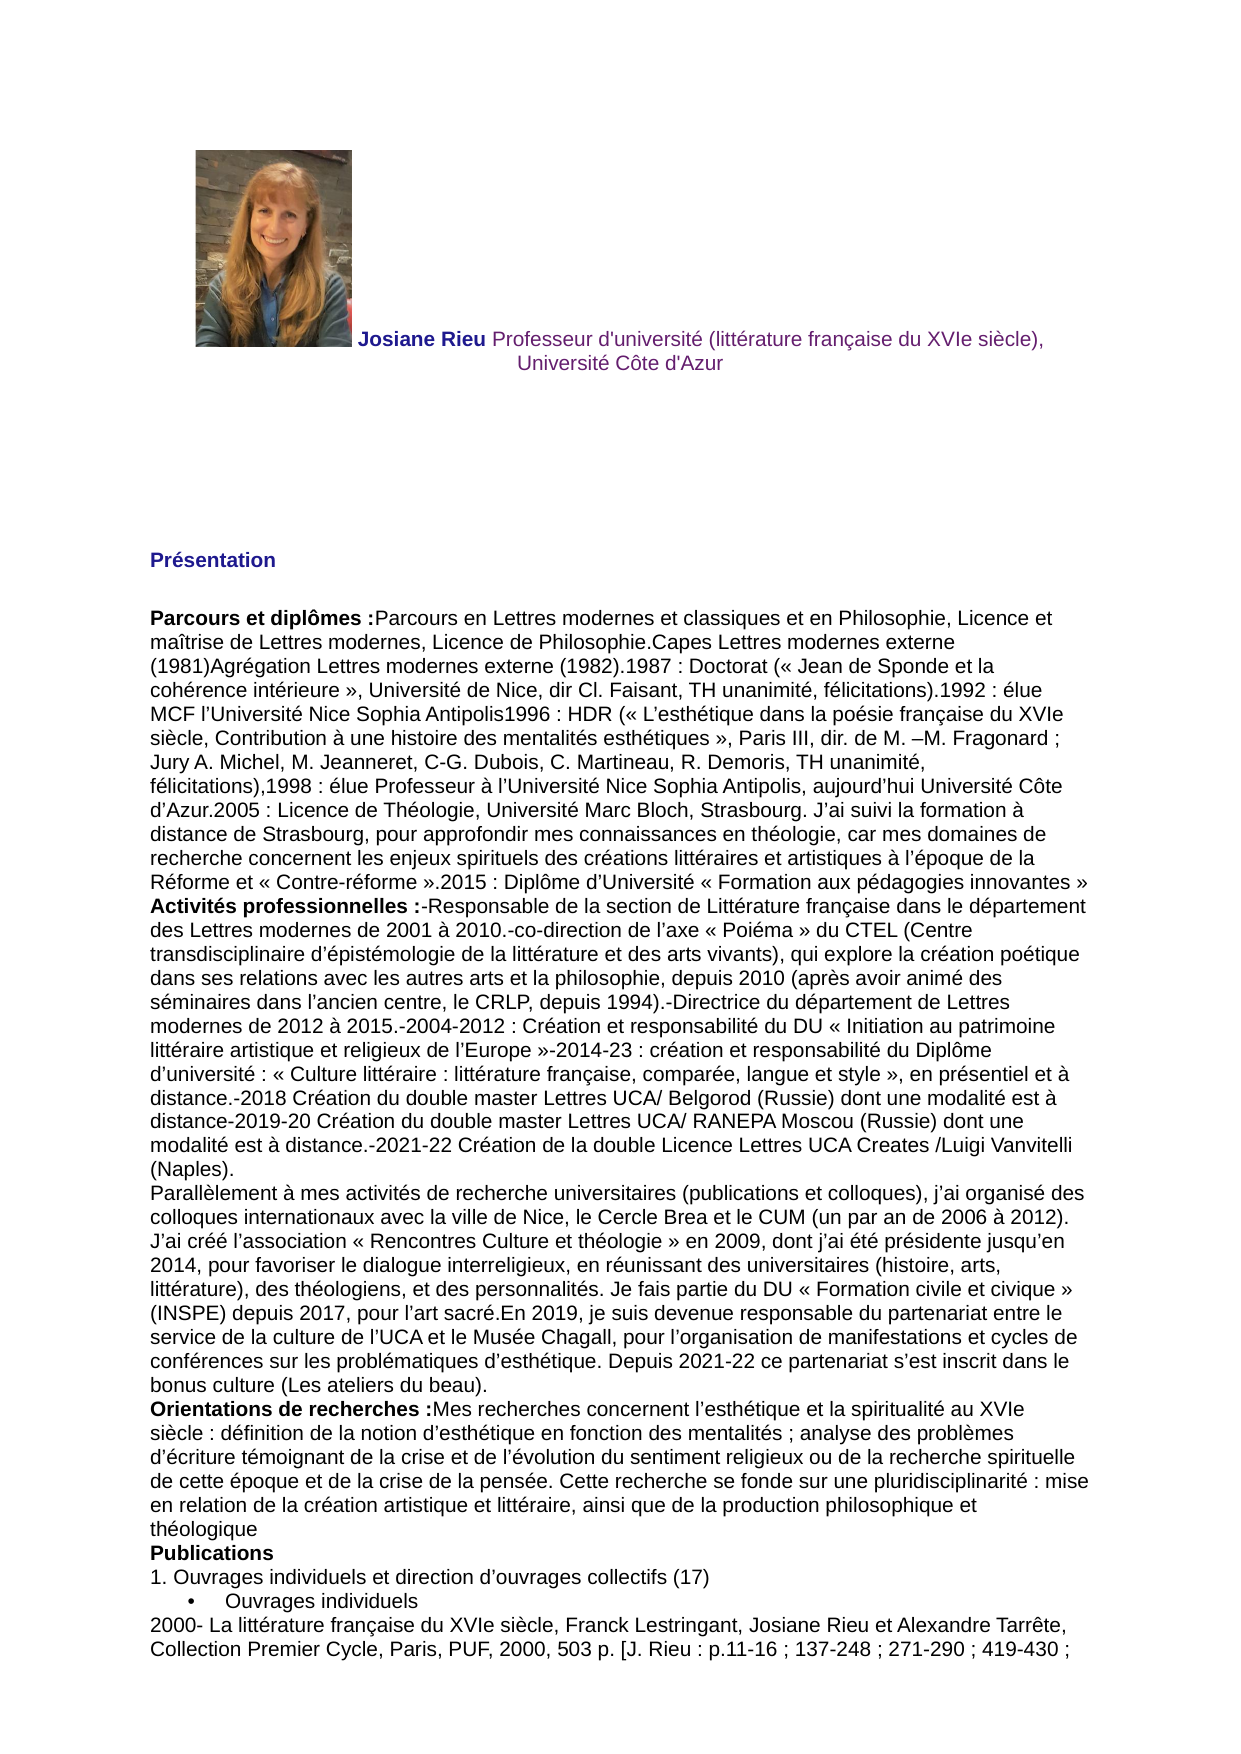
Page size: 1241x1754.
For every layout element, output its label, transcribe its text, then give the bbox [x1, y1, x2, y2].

picture [195, 150, 352, 347]
text Parallèlement à mes activités de recherche universitaires (publications et colloques), j’ai organisé des colloques internationaux avec la ville de Nice, le Cercle Brea et le CUM (un par an de 2006 à 2012). J’ai créé l’association « Rencontres Culture et théologie » en 2009, dont j’ai été présidente jusqu’en 2014, pour favoriser le dialogue interreligieux, en réunissant des universitaires (histoire, arts, littérature), des théologiens, et des personnalités. Je fais partie du DU « Formation civile et civique » (INSPE) depuis 2017, pour l’art sacré.En 2019, je suis devenue responsable du partenariat entre le service de la culture de l’UCA et le Musée Chagall, pour l’organisation de manifestations et cycles de conférences sur les problématiques d’esthétique. Depuis 2021-22 ce partenariat s’est inscrit dans le bonus culture (Les ateliers du beau). [150, 1181, 1090, 1397]
list Ouvrages individuels [187, 1588, 1090, 1612]
text Orientations de recherches :Mes recherches concernent l’esthétique et la spiritualité au XVIe siècle : définition de la notion d’esthétique en fonction des mentalités ; analyse des problèmes d’écriture témoignant de la crise et de l’évolution du sentiment religieux ou de la recherche spirituelle de cette époque et de la crise de la pensée. Cette recherche se fonde sur une pluridisciplinarité : mise en relation de la création artistique et littéraire, ainsi que de la production philosophique et théologique [150, 1397, 1090, 1541]
subtitle Présentation [150, 548, 1090, 572]
text 2000- La littérature française du XVIe siècle, Franck Lestringant, Josiane Rieu et Alexandre Tarrête, Collection Premier Cycle, Paris, PUF, 2000, 503 p. [J. Rieu : p.11-16 ; 137-248 ; 271-290 ; 419-430 ; [150, 1612, 1090, 1660]
text Parcours et diplômes :Parcours en Lettres modernes et classiques et en Philosophie, Licence et maîtrise de Lettres modernes, Licence de Philosophie.Capes Lettres modernes externe (1981)Agrégation Lettres modernes externe (1982).1987 : Doctorat (« Jean de Sponde et la cohérence intérieure », Université de Nice, dir Cl. Faisant, TH unanimité, félicitations).1992 : élue MCF l’Université Nice Sophia Antipolis1996 : HDR (« L’esthétique dans la poésie française du XVIe siècle, Contribution à une histoire des mentalités esthétiques », Paris III, dir. de M. –M. Fragonard ; Jury A. Michel, M. Jeanneret, C-G. Dubois, C. Martineau, R. Demoris, TH unanimité, félicitations),1998 : élue Professeur à l’Université Nice Sophia Antipolis, aujourd’hui Université Côte d’Azur.2005 : Licence de Théologie, Université Marc Bloch, Strasbourg. J’ai suivi la formation à distance de Strasbourg, pour approfondir mes connaissances en théologie, car mes domaines de recherche concernent les enjeux spirituels des créations littéraires et artistiques à l’époque de la Réforme et « Contre-réforme ».2015 : Diplôme d’Université « Formation aux pédagogies innovantes » [150, 606, 1090, 894]
text Activités professionnelles :-Responsable de la section de Littérature française dans le département des Lettres modernes de 2001 à 2010.-co-direction de l’axe « Poiéma » du CTEL (Centre transdisciplinaire d’épistémologie de la littérature et des arts vivants), qui explore la création poétique dans ses relations avec les autres arts et la philosophie, depuis 2010 (après avoir animé des séminaires dans l’ancien centre, le CRLP, depuis 1994).-Directrice du département de Lettres modernes de 2012 à 2015.-2004-2012 : Création et responsabilité du DU « Initiation au patrimoine littéraire artistique et religieux de l’Europe »-2014-23 : création et responsabilité du Diplôme d’université : « Culture littéraire : littérature française, comparée, langue et style », en présentiel et à distance.-2018 Création du double master Lettres UCA/ Belgorod (Russie) dont une modalité est à distance-2019-20 Création du double master Lettres UCA/ RANEPA Moscou (Russie) dont une modalité est à distance.-2021-22 Création de la double Licence Lettres UCA Creates /Luigi Vanvitelli (Naples). [150, 894, 1090, 1181]
text 1. Ouvrages individuels et direction d’ouvrages collectifs (17) [150, 1564, 1090, 1588]
subtitle Josiane Rieu Professeur d'université (littérature française du XVIe siècle), Université Côte d'Azur [150, 150, 1090, 375]
text Publications [150, 1541, 1090, 1564]
